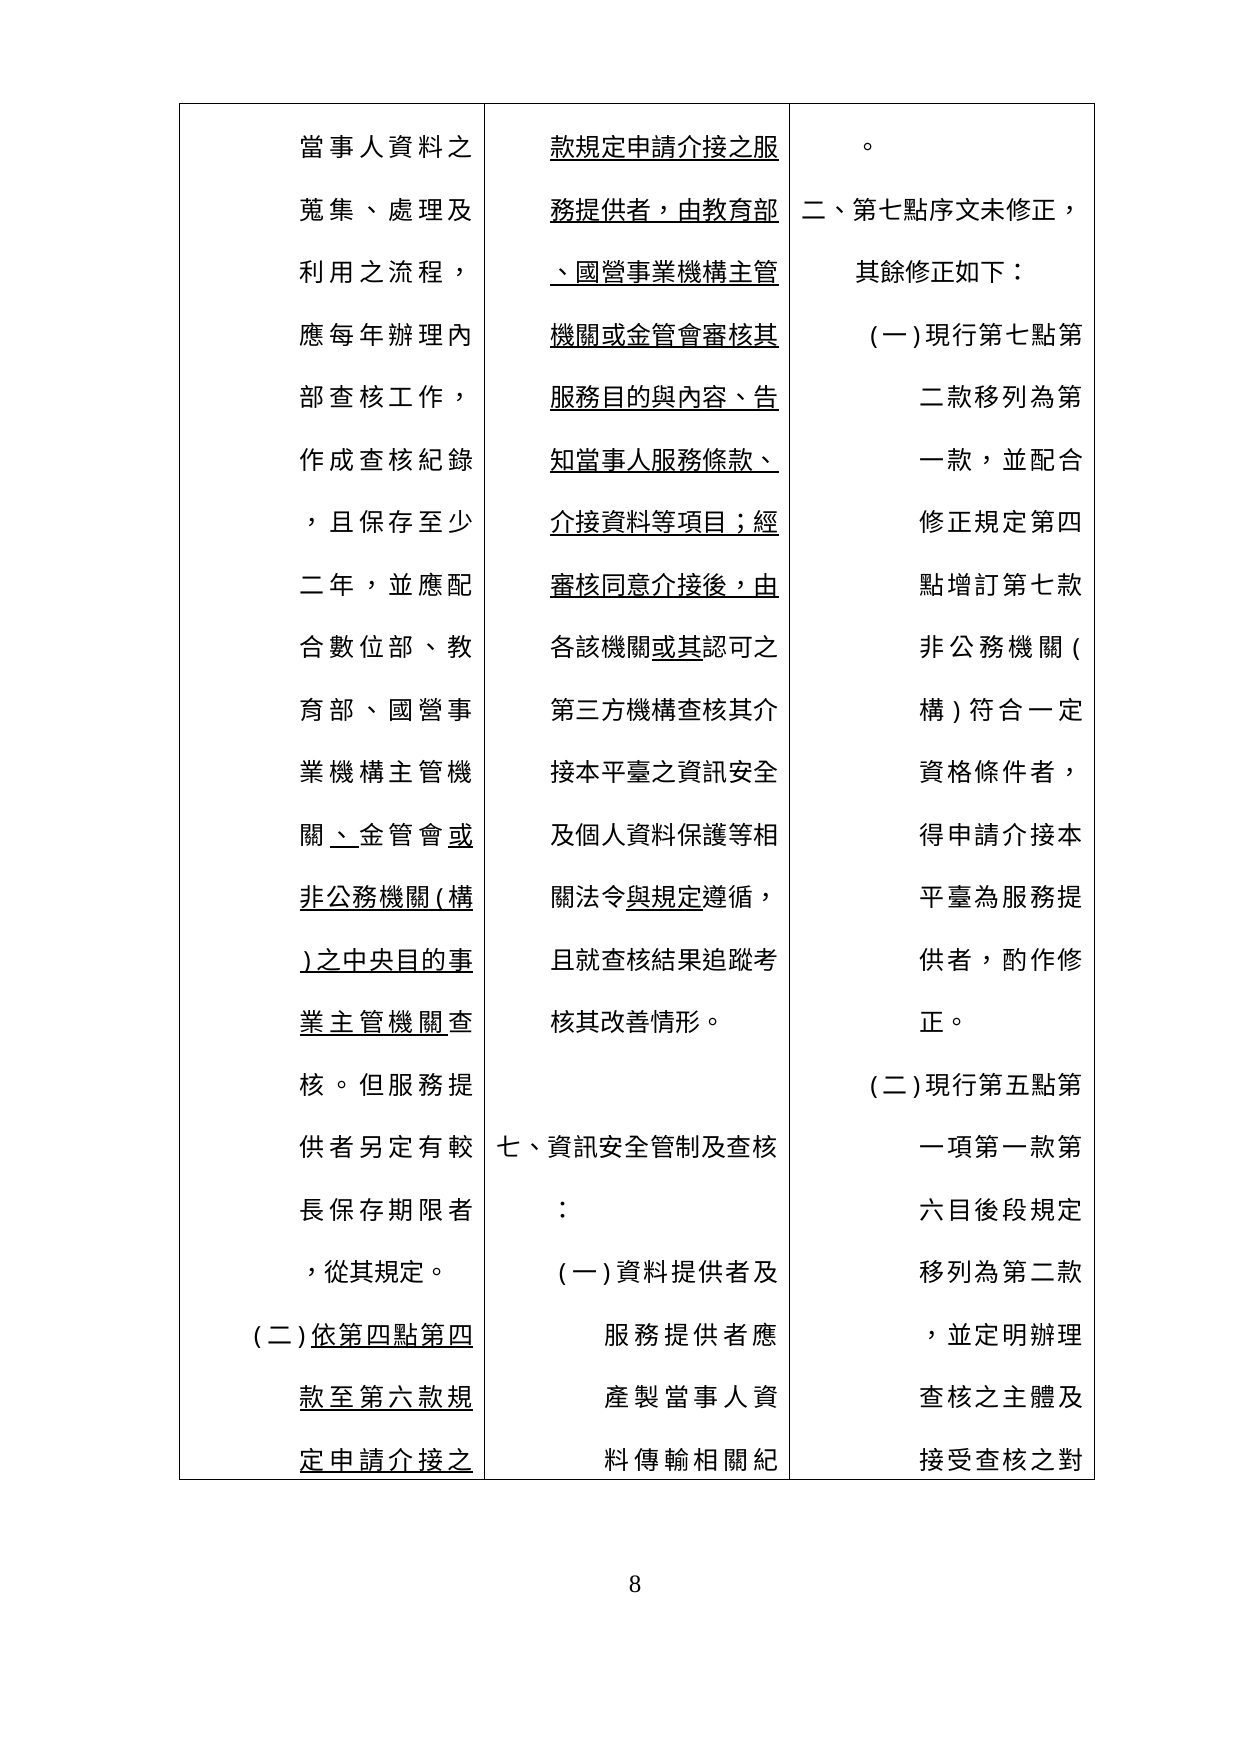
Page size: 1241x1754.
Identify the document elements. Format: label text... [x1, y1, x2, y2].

table_cell 款規定申請介接之服務提供者，由教育部、國營事業機構主管機關或金管會審核其服務目的與內容、告知當事人服務條款、介接資料等項目；經審核同意介接後，由各該機關或其認可之第三方機構查核其介接本平臺之資訊安全及個人資料保護等相關法令與規定遵循，且就查核結果追蹤考核其改善情形。 七、資訊安全管制及查核： (一)資料提供者及服務提供者應產製當事人資料傳輸相關紀 [485, 104, 789, 1479]
table_cell 。 二、第七點序文未修正，其餘修正如下： (一)現行第七點第二款移列為第一款，並配合修正規定第四點增訂第七款非公務機關(構)符合一定資格條件者，得申請介接本平臺為服務提供者，酌作修正。 (二)現行第五點第一項第一款第六目後段規定移列為第二款，並定明辦理查核之主體及接受查核之對 [790, 104, 1094, 1479]
table_cell 當事人資料之蒐集、處理及利用之流程，應每年辦理內部查核工作，作成查核紀錄，且保存至少二年，並應配合數位部、教育部、國營事業機構主管機關、金管會或非公務機關(構)之中央目的事業主管機關查核。但服務提供者另定有較長保存期限者，從其規定。 (二)依第四點第四款至第六款規定申請介接之 [180, 104, 484, 1479]
